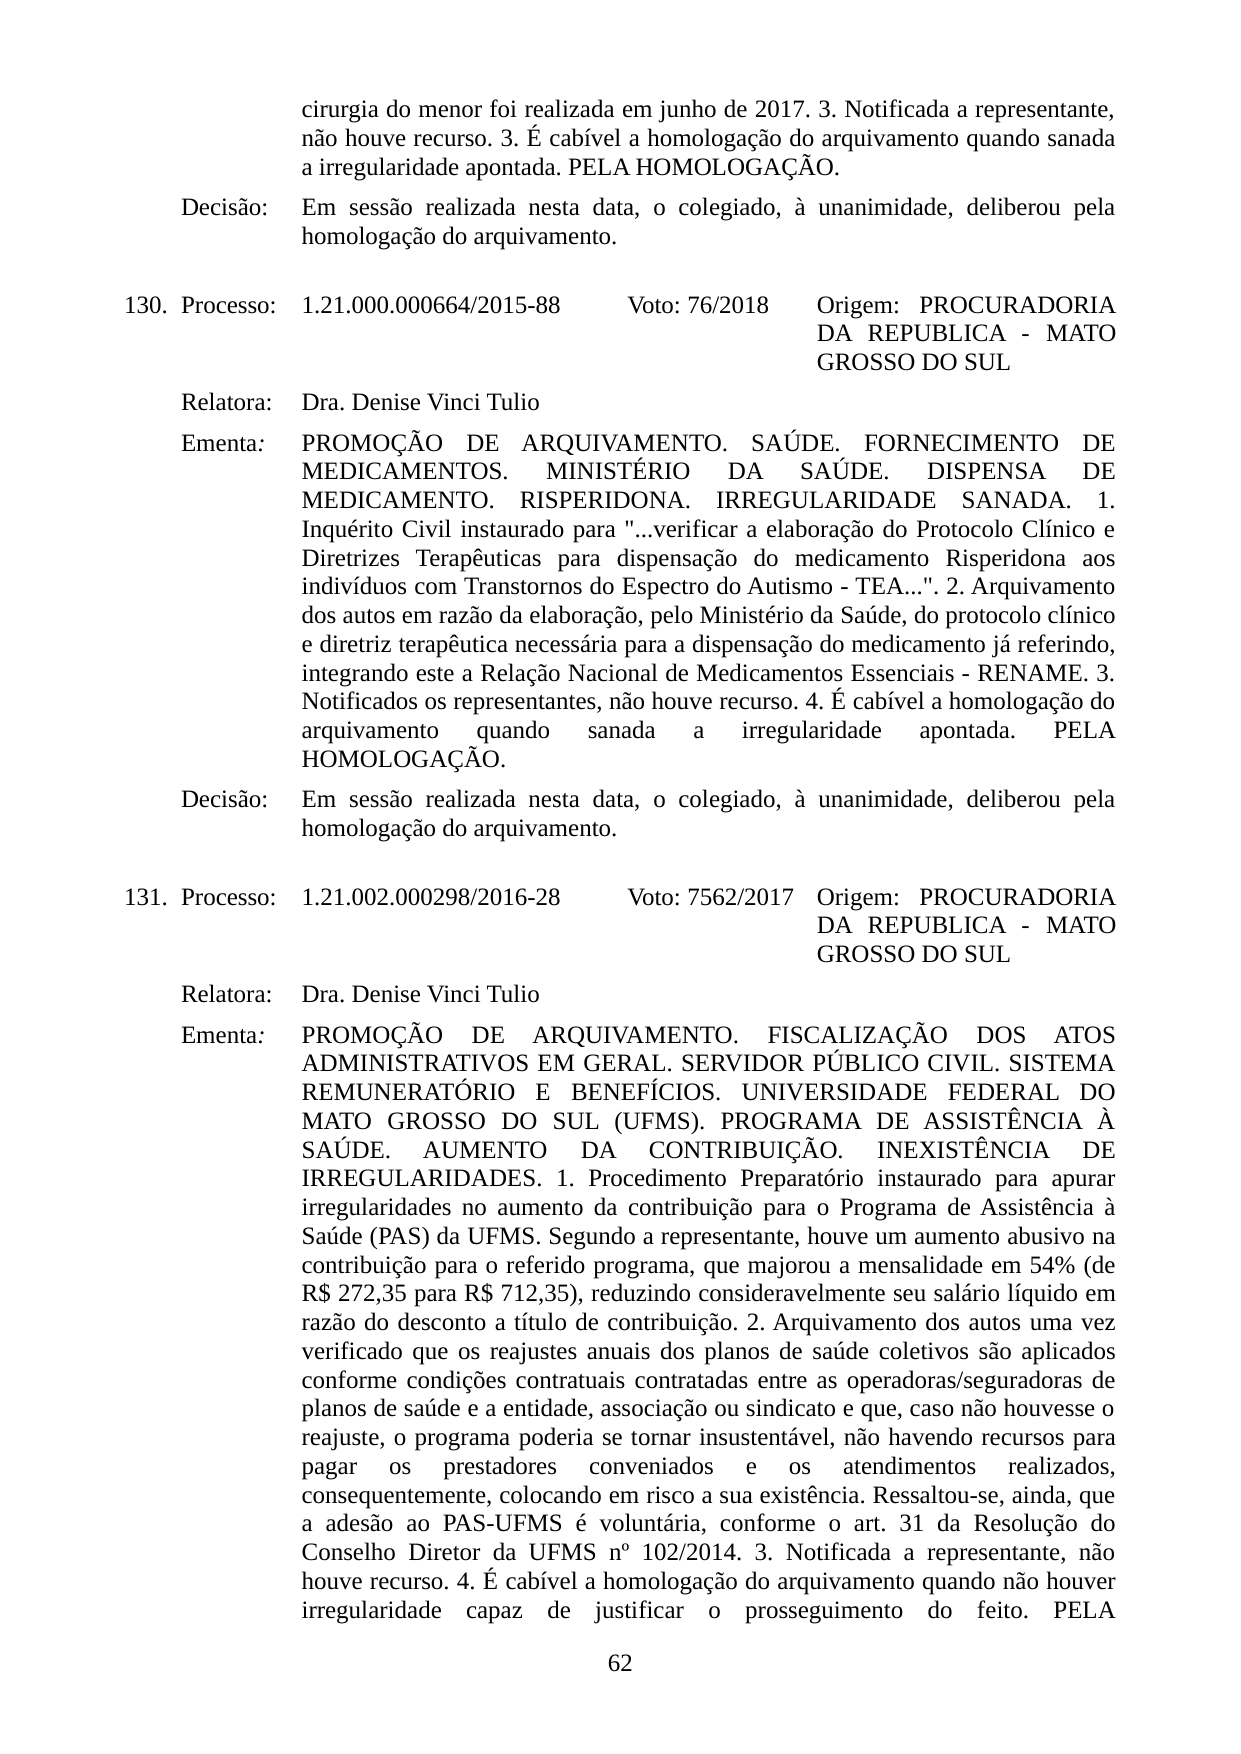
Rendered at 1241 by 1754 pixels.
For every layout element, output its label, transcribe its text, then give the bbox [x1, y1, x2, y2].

table_cell Decisão: [175, 186, 296, 255]
table_header Origem: PROCURADORIA DA REPUBLICA - MATO GROSSO DO SUL [811, 284, 1122, 382]
table_cell Dra. Denise Vinci Tulio [296, 382, 1122, 422]
table_header Voto: 76/2018 [621, 284, 811, 382]
table_cell [118, 382, 175, 422]
table_cell Ementa: [175, 1014, 296, 1629]
table_header Voto: 7562/2017 [621, 876, 811, 974]
table_cell PROMOÇÃO DE ARQUIVAMENTO. FISCALIZAÇÃO DOS ATOS ADMINISTRATIVOS EM GERAL. SERVIDOR PÚBLICO CIVIL. SISTEMA REMUNERATÓRIO E BENEFÍCIOS. UNIVERSIDADE FEDERAL DO MATO GROSSO DO SUL (UFMS). PROGRAMA DE ASSISTÊNCIA À SAÚDE. AUMENTO DA CONTRIBUIÇÃO. INEXISTÊNCIA DE IRREGULARIDADES. 1. Procedimento Preparatório instaurado para apurar irregularidades no aumento da contribuição para o Programa de Assistência à Saúde (PAS) da UFMS. Segundo a representante, houve um aumento abusivo na contribuição para o referido programa, que majorou a mensalidade em 54% (de R$ 272,35 para R$ 712,35), reduzindo consideravelmente seu salário líquido em razão do desconto a título de contribuição. 2. Arquivamento dos autos uma vez verificado que os reajustes anuais dos planos de saúde coletivos são aplicados conforme condições contratuais contratadas entre as operadoras/seguradoras de planos de saúde e a entidade, associação ou sindicato e que, caso não houvesse o reajuste, o programa poderia se tornar insustentável, não havendo recursos para pagar os prestadores conveniados e os atendimentos realizados, consequentemente, colocando em risco a sua existência. Ressaltou-se, ainda, que a adesão ao PAS-UFMS é voluntária, conforme o art. 31 da Resolução do Conselho Diretor da UFMS nº 102/2014. 3. Notificada a representante, não houve recurso. 4. É cabível a homologação do arquivamento quando não houver irregularidade capaz de justificar o prosseguimento do feito. PELA [296, 1014, 1122, 1629]
table_cell [118, 186, 175, 255]
table_header 131. [118, 876, 175, 974]
table_header Processo: [175, 284, 296, 382]
table_cell [118, 422, 175, 778]
table_header Origem: PROCURADORIA DA REPUBLICA - MATO GROSSO DO SUL [811, 876, 1122, 974]
table_cell PROMOÇÃO DE ARQUIVAMENTO. SAÚDE. FORNECIMENTO DE MEDICAMENTOS. MINISTÉRIO DA SAÚDE. DISPENSA DE MEDICAMENTO. RISPERIDONA. IRREGULARIDADE SANADA. 1. Inquérito Civil instaurado para "...verificar a elaboração do Protocolo Clínico e Diretrizes Terapêuticas para dispensação do medicamento Risperidona aos indivíduos com Transtornos do Espectro do Autismo - TEA...". 2. Arquivamento dos autos em razão da elaboração, pelo Ministério da Saúde, do protocolo clínico e diretriz terapêutica necessária para a dispensação do medicamento já referindo, integrando este a Relação Nacional de Medicamentos Essenciais - RENAME. 3. Notificados os representantes, não houve recurso. 4. É cabível a homologação do arquivamento quando sanada a irregularidade apontada. PELA HOMOLOGAÇÃO. [296, 422, 1122, 778]
table_cell [118, 778, 175, 847]
table_cell cirurgia do menor foi realizada em junho de 2017. 3. Notificada a representante, não houve recurso. 3. É cabível a homologação do arquivamento quando sanada a irregularidade apontada. PELA HOMOLOGAÇÃO. [296, 89, 1122, 186]
table_cell [118, 89, 175, 186]
table_cell Em sessão realizada nesta data, o colegiado, à unanimidade, deliberou pela homologação do arquivamento. [296, 186, 1122, 255]
table_header 130. [118, 284, 175, 382]
table_cell [175, 89, 296, 186]
table_cell Dra. Denise Vinci Tulio [296, 974, 1122, 1014]
table_cell Relatora: [175, 382, 296, 422]
table_header 1.21.000.000664/2015-88 [296, 284, 621, 382]
table_cell [118, 974, 175, 1014]
table_cell [118, 1014, 175, 1629]
table_cell Ementa: [175, 422, 296, 778]
table_header 1.21.002.000298/2016-28 [296, 876, 621, 974]
table_header Processo: [175, 876, 296, 974]
table_cell Relatora: [175, 974, 296, 1014]
table_cell Em sessão realizada nesta data, o colegiado, à unanimidade, deliberou pela homologação do arquivamento. [296, 778, 1122, 847]
table_cell Decisão: [175, 778, 296, 847]
